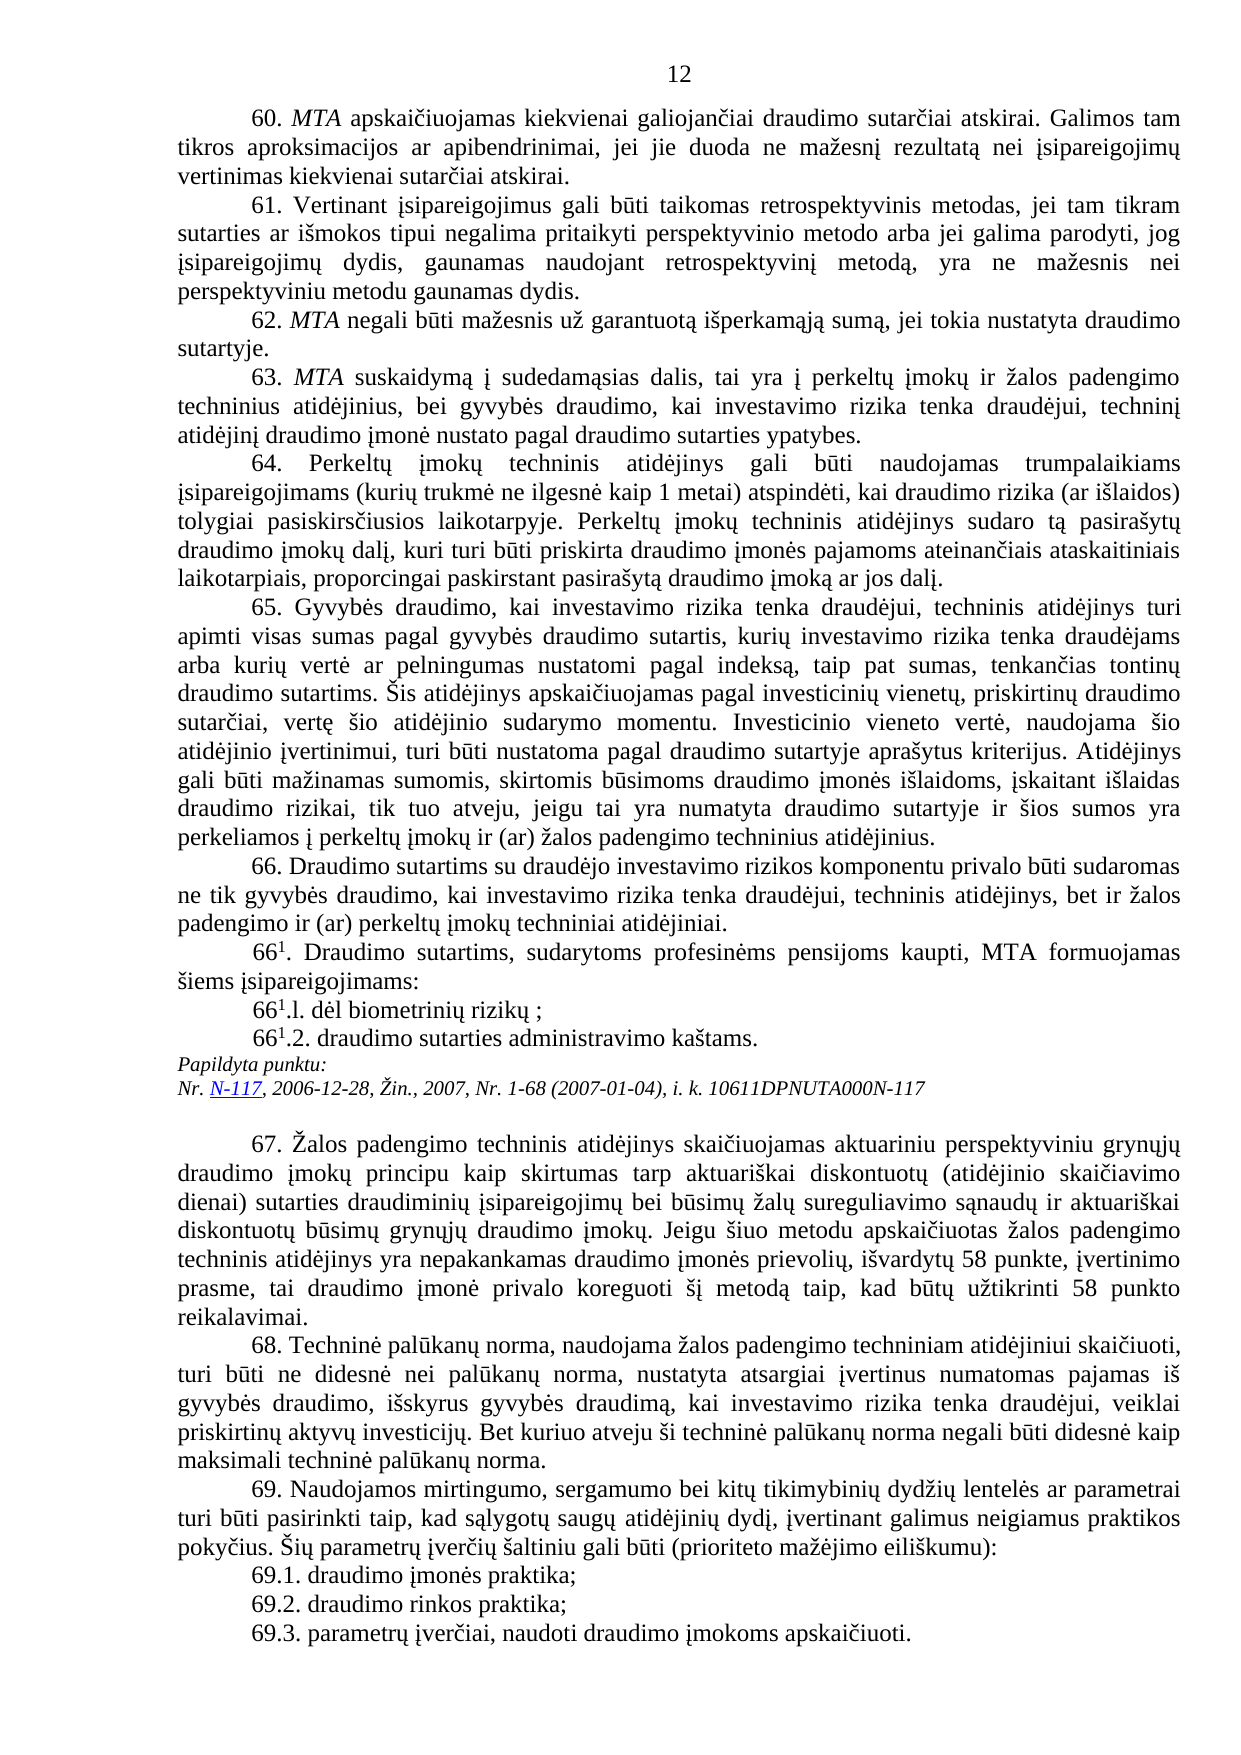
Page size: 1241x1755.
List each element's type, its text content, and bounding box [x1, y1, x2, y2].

text 67. Žalos padengimo techninis atidėjinys skaičiuojamas aktuariniu perspektyviniu grynųjų draudimo įmokų principu kaip skirtumas tarp aktuariškai diskontuotų (atidėjinio skaičiavimo dienai) sutarties draudiminių įsipareigojimų bei būsimų žalų sureguliavimo sąnaudų ir aktuariškai diskontuotų būsimų grynųjų draudimo įmokų. Jeigu šiuo metodu apskaičiuotas žalos padengimo techninis atidėjinys yra nepakankamas draudimo įmonės prievolių, išvardytų 58 punkte, įvertinimo prasme, tai draudimo įmonė privalo koreguoti šį metodą taip, kad būtų užtikrinti 58 punkto reikalavimai. [177, 1129, 1181, 1330]
text 68. Techninė palūkanų norma, naudojama žalos padengimo techniniam atidėjiniui skaičiuoti, turi būti ne didesnė nei palūkanų norma, nustatyta atsargiai įvertinus numatomas pajamas iš gyvybės draudimo, išskyrus gyvybės draudimą, kai investavimo rizika tenka draudėjui, veiklai priskirtinų aktyvų investicijų. Bet kuriuo atveju ši techninė palūkanų norma negali būti didesnė kaip maksimali techninė palūkanų norma. [177, 1330, 1181, 1474]
text 661.2. draudimo sutarties administravimo kaštams. [177, 1023, 1181, 1052]
text 69. Naudojamos mirtingumo, sergamumo bei kitų tikimybinių dydžių lentelės ar parametrai turi būti pasirinkti taip, kad sąlygotų saugų atidėjinių dydį, įvertinant galimus neigiamus praktikos pokyčius. Šių parametrų įverčių šaltiniu gali būti (prioriteto mažėjimo eiliškumu): [177, 1474, 1181, 1560]
text 65. Gyvybės draudimo, kai investavimo rizika tenka draudėjui, techninis atidėjinys turi apimti visas sumas pagal gyvybės draudimo sutartis, kurių investavimo rizika tenka draudėjams arba kurių vertė ar pelningumas nustatomi pagal indeksą, taip pat sumas, tenkančias tontinų draudimo sutartims. Šis atidėjinys apskaičiuojamas pagal investicinių vienetų, priskirtinų draudimo sutarčiai, vertę šio atidėjinio sudarymo momentu. Investicinio vieneto vertė, naudojama šio atidėjinio įvertinimui, turi būti nustatoma pagal draudimo sutartyje aprašytus kriterijus. Atidėjinys gali būti mažinamas sumomis, skirtomis būsimoms draudimo įmonės išlaidoms, įskaitant išlaidas draudimo rizikai, tik tuo atveju, jeigu tai yra numatyta draudimo sutartyje ir šios sumos yra perkeliamos į perkeltų įmokų ir (ar) žalos padengimo techninius atidėjinius. [177, 592, 1181, 851]
text 69.3. parametrų įverčiai, naudoti draudimo įmokoms apskaičiuoti. [177, 1618, 1181, 1647]
text 60. MTA apskaičiuojamas kiekvienai galiojančiai draudimo sutarčiai atskirai. Galimos tam tikros aproksimacijos ar apibendrinimai, jei jie duoda ne mažesnį rezultatą nei įsipareigojimų vertinimas kiekvienai sutarčiai atskirai. [177, 103, 1181, 190]
text 61. Vertinant įsipareigojimus gali būti taikomas retrospektyvinis metodas, jei tam tikram sutarties ar išmokos tipui negalima pritaikyti perspektyvinio metodo arba jei galima parodyti, jog įsipareigojimų dydis, gaunamas naudojant retrospektyvinį metodą, yra ne mažesnis nei perspektyviniu metodu gaunamas dydis. [177, 190, 1181, 305]
text 66. Draudimo sutartims su draudėjo investavimo rizikos komponentu privalo būti sudaromas ne tik gyvybės draudimo, kai investavimo rizika tenka draudėjui, techninis atidėjinys, bet ir žalos padengimo ir (ar) perkeltų įmokų techniniai atidėjiniai. [177, 851, 1181, 937]
text 63. MTA suskaidymą į sudedamąsias dalis, tai yra į perkeltų įmokų ir žalos padengimo techninius atidėjinius, bei gyvybės draudimo, kai investavimo rizika tenka draudėjui, techninį atidėjinį draudimo įmonė nustato pagal draudimo sutarties ypatybes. [177, 362, 1181, 448]
text 661.l. dėl biometrinių rizikų ; [177, 995, 1181, 1023]
text Nr. N-117, 2006-12-28, Žin., 2007, Nr. 1-68 (2007-01-04), i. k. 10611DPNUTA000N-117 [177, 1076, 1181, 1100]
text 661. Draudimo sutartims, sudarytoms profesinėms pensijoms kaupti, MTA formuojamas šiems įsipareigojimams: [177, 937, 1181, 995]
text Papildyta punktu: [177, 1052, 1181, 1076]
text 64. Perkeltų įmokų techninis atidėjinys gali būti naudojamas trumpalaikiams įsipareigojimams (kurių trukmė ne ilgesnė kaip 1 metai) atspindėti, kai draudimo rizika (ar išlaidos) tolygiai pasiskirsčiusios laikotarpyje. Perkeltų įmokų techninis atidėjinys sudaro tą pasirašytų draudimo įmokų dalį, kuri turi būti priskirta draudimo įmonės pajamoms ateinančiais ataskaitiniais laikotarpiais, proporcingai paskirstant pasirašytą draudimo įmoką ar jos dalį. [177, 448, 1181, 592]
text 62. MTA negali būti mažesnis už garantuotą išperkamąją sumą, jei tokia nustatyta draudimo sutartyje. [177, 305, 1181, 362]
text 69.2. draudimo rinkos praktika; [177, 1589, 1181, 1618]
text 69.1. draudimo įmonės praktika; [177, 1560, 1181, 1589]
